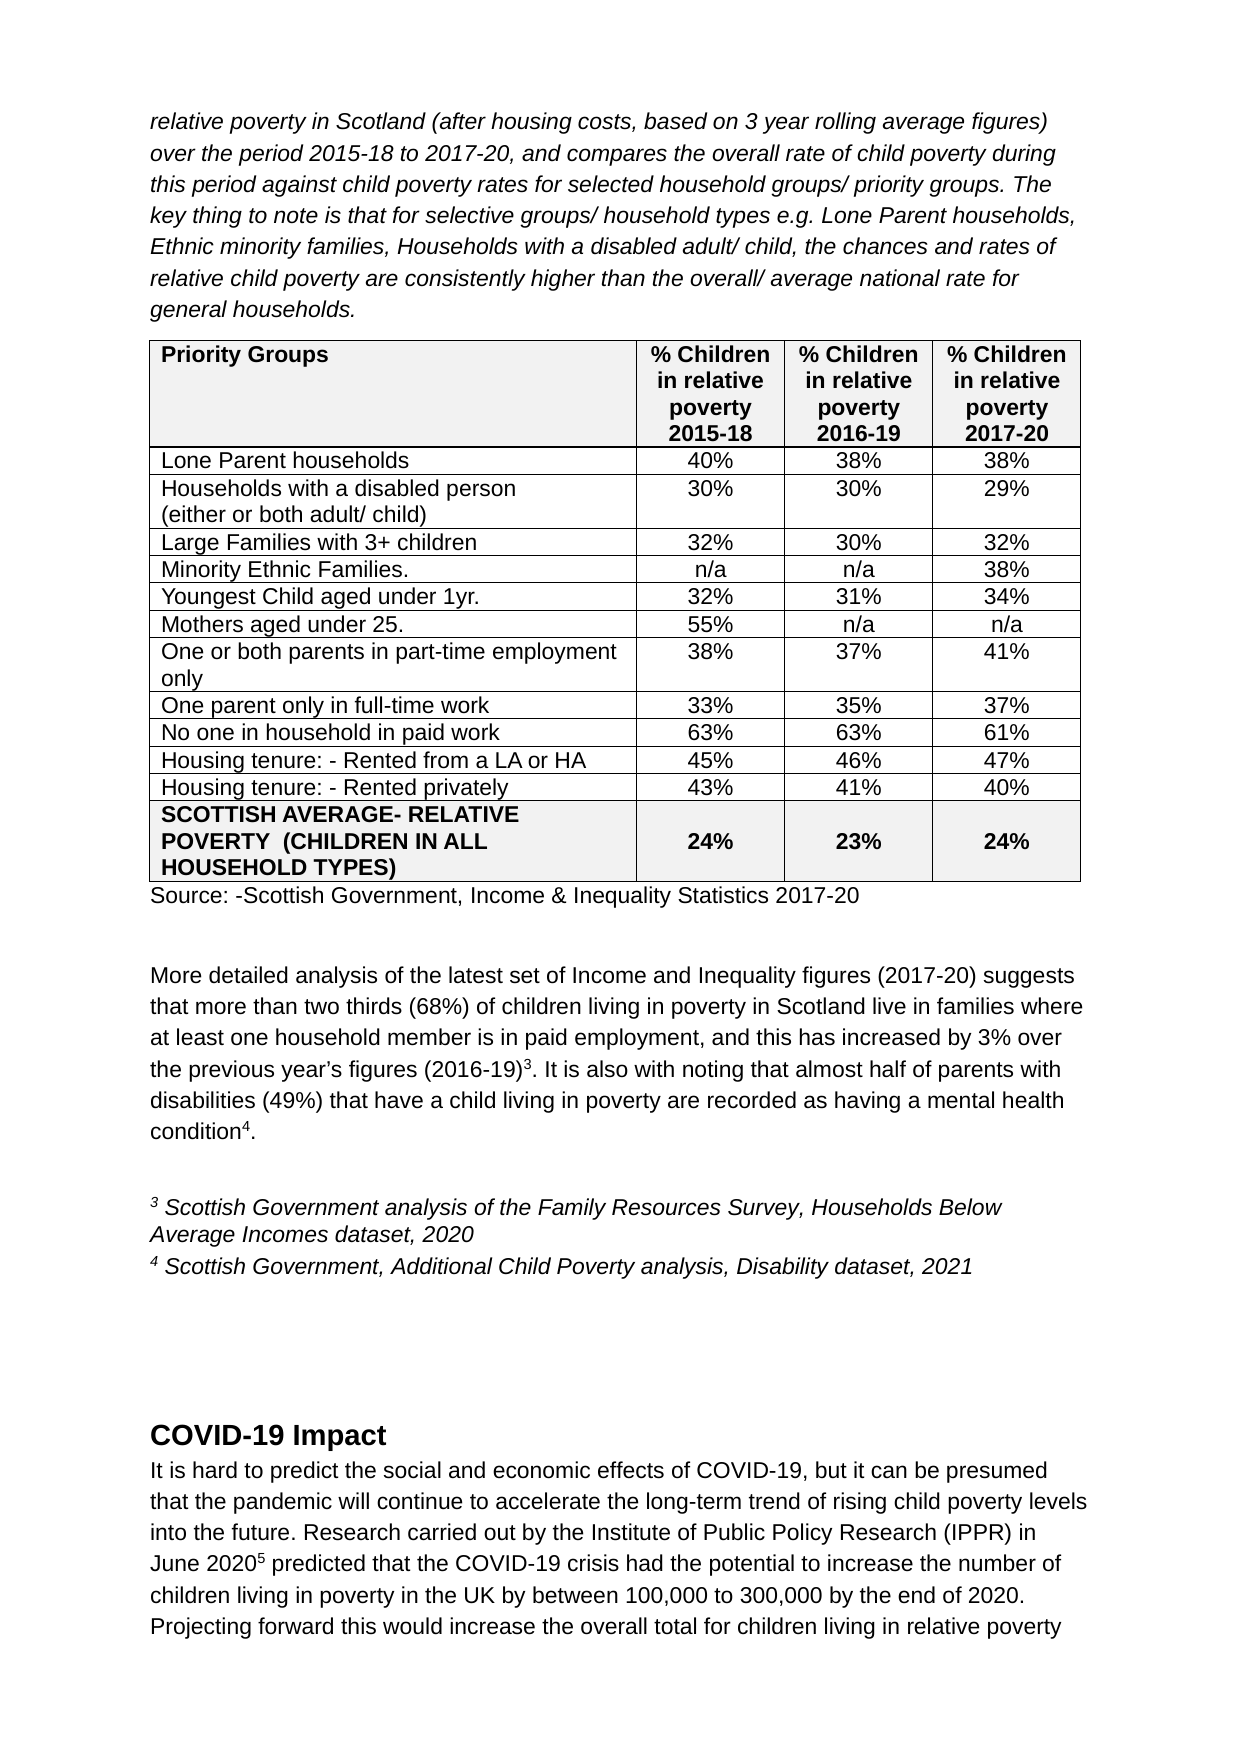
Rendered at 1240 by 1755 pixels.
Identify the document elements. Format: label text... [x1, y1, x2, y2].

table_cell Large Families with 3+ children [150, 529, 636, 555]
table_cell 37% [785, 638, 932, 691]
table_cell 45% [637, 747, 784, 773]
table_cell Housing tenure: - Rented from a LA or HA [150, 747, 636, 773]
text Source: -Scottish Government, Income & Inequality Statistics 2017-20 [150, 882, 1089, 908]
table_cell 41% [933, 638, 1080, 691]
table_cell 63% [637, 719, 784, 746]
table_cell n/a [933, 611, 1080, 637]
table_cell Households with a disabled person (either or both adult/ child) [150, 475, 636, 527]
table_cell 35% [785, 692, 932, 718]
table_cell No one in household in paid work [150, 719, 636, 746]
table_cell 34% [933, 583, 1080, 610]
table_cell 37% [933, 692, 1080, 718]
table_cell 32% [637, 529, 784, 555]
table_cell 24% [933, 801, 1080, 881]
table_cell Mothers aged under 25. [150, 611, 636, 637]
subtitle COVID-19 Impact [150, 1418, 1089, 1452]
table_cell 32% [933, 529, 1080, 555]
table_cell 61% [933, 719, 1080, 746]
table_cell 43% [637, 774, 784, 800]
table_header % Children in relative poverty 2015-18 [637, 341, 784, 446]
table_cell 38% [637, 638, 784, 691]
table_cell 38% [933, 556, 1080, 582]
table_cell SCOTTISH AVERAGE- RELATIVE POVERTY (CHILDREN IN ALL HOUSEHOLD TYPES) [150, 801, 636, 881]
table_cell 30% [785, 475, 932, 527]
table_cell 55% [637, 611, 784, 637]
table_cell 38% [933, 448, 1080, 474]
table_cell n/a [785, 556, 932, 582]
table_cell Lone Parent households [150, 448, 636, 474]
table_cell 40% [933, 774, 1080, 800]
text More detailed analysis of the latest set of Income and Inequality figures (2017-20) suggests that more than two thirds (68%) of children living in poverty in Scotland live in families where at least one household member is in paid employment, and this has increased by 3% over the previous year’s figures (2016-19)3. It is also with noting that almost half of parents with disabilities (49%) that have a child living in poverty are recorded as having a mental health condition4. [150, 957, 1089, 1144]
table_cell 24% [637, 801, 784, 881]
table_header % Children in relative poverty 2017-20 [933, 341, 1080, 446]
table_cell n/a [785, 611, 932, 637]
table_cell One or both parents in part-time employment only [150, 638, 636, 691]
table_cell 33% [637, 692, 784, 718]
table_cell 30% [785, 529, 932, 555]
table_cell 46% [785, 747, 932, 773]
table_cell 63% [785, 719, 932, 746]
table_cell One parent only in full-time work [150, 692, 636, 718]
table_cell 31% [785, 583, 932, 610]
table_cell 23% [785, 801, 932, 881]
table_header % Children in relative poverty 2016-19 [785, 341, 932, 446]
table_cell 38% [785, 448, 932, 474]
table_cell 47% [933, 747, 1080, 773]
text 3 Scottish Government analysis of the Family Resources Survey, Households Below Average Incomes dataset, 2020 [150, 1194, 1089, 1247]
table_cell n/a [637, 556, 784, 582]
table_cell 41% [785, 774, 932, 800]
text It is hard to predict the social and economic effects of COVID-19, but it can be presumed that the pandemic will continue to accelerate the long-term trend of rising child poverty levels into the future. Research carried out by the Institute of Public Policy Research (IPPR) in June 20205 predicted that the COVID-19 crisis had the potential to increase the number of children living in poverty in the UK by between 100,000 to 300,000 by the end of 2020. Projecting forward this would increase the overall total for children living in relative poverty [150, 1452, 1089, 1639]
table_cell Youngest Child aged under 1yr. [150, 583, 636, 610]
text relative poverty in Scotland (after housing costs, based on 3 year rolling average figures) over the period 2015-18 to 2017-20, and compares the overall rate of child poverty during this period against child poverty rates for selected household groups/ priority groups. The key thing to note is that for selective groups/ household types e.g. Lone Parent households, Ethnic minority families, Households with a disabled adult/ child, the chances and rates of relative child poverty are consistently higher than the overall/ average national rate for general households. [150, 103, 1089, 322]
table_cell 29% [933, 475, 1080, 527]
table_cell 40% [637, 448, 784, 474]
table_cell 32% [637, 583, 784, 610]
table_header Priority Groups [150, 341, 636, 446]
table_cell Minority Ethnic Families. [150, 556, 636, 582]
text 4 Scottish Government, Additional Child Poverty analysis, Disability dataset, 2021 [150, 1253, 1089, 1279]
table_cell Housing tenure: - Rented privately [150, 774, 636, 800]
table_cell 30% [637, 475, 784, 527]
